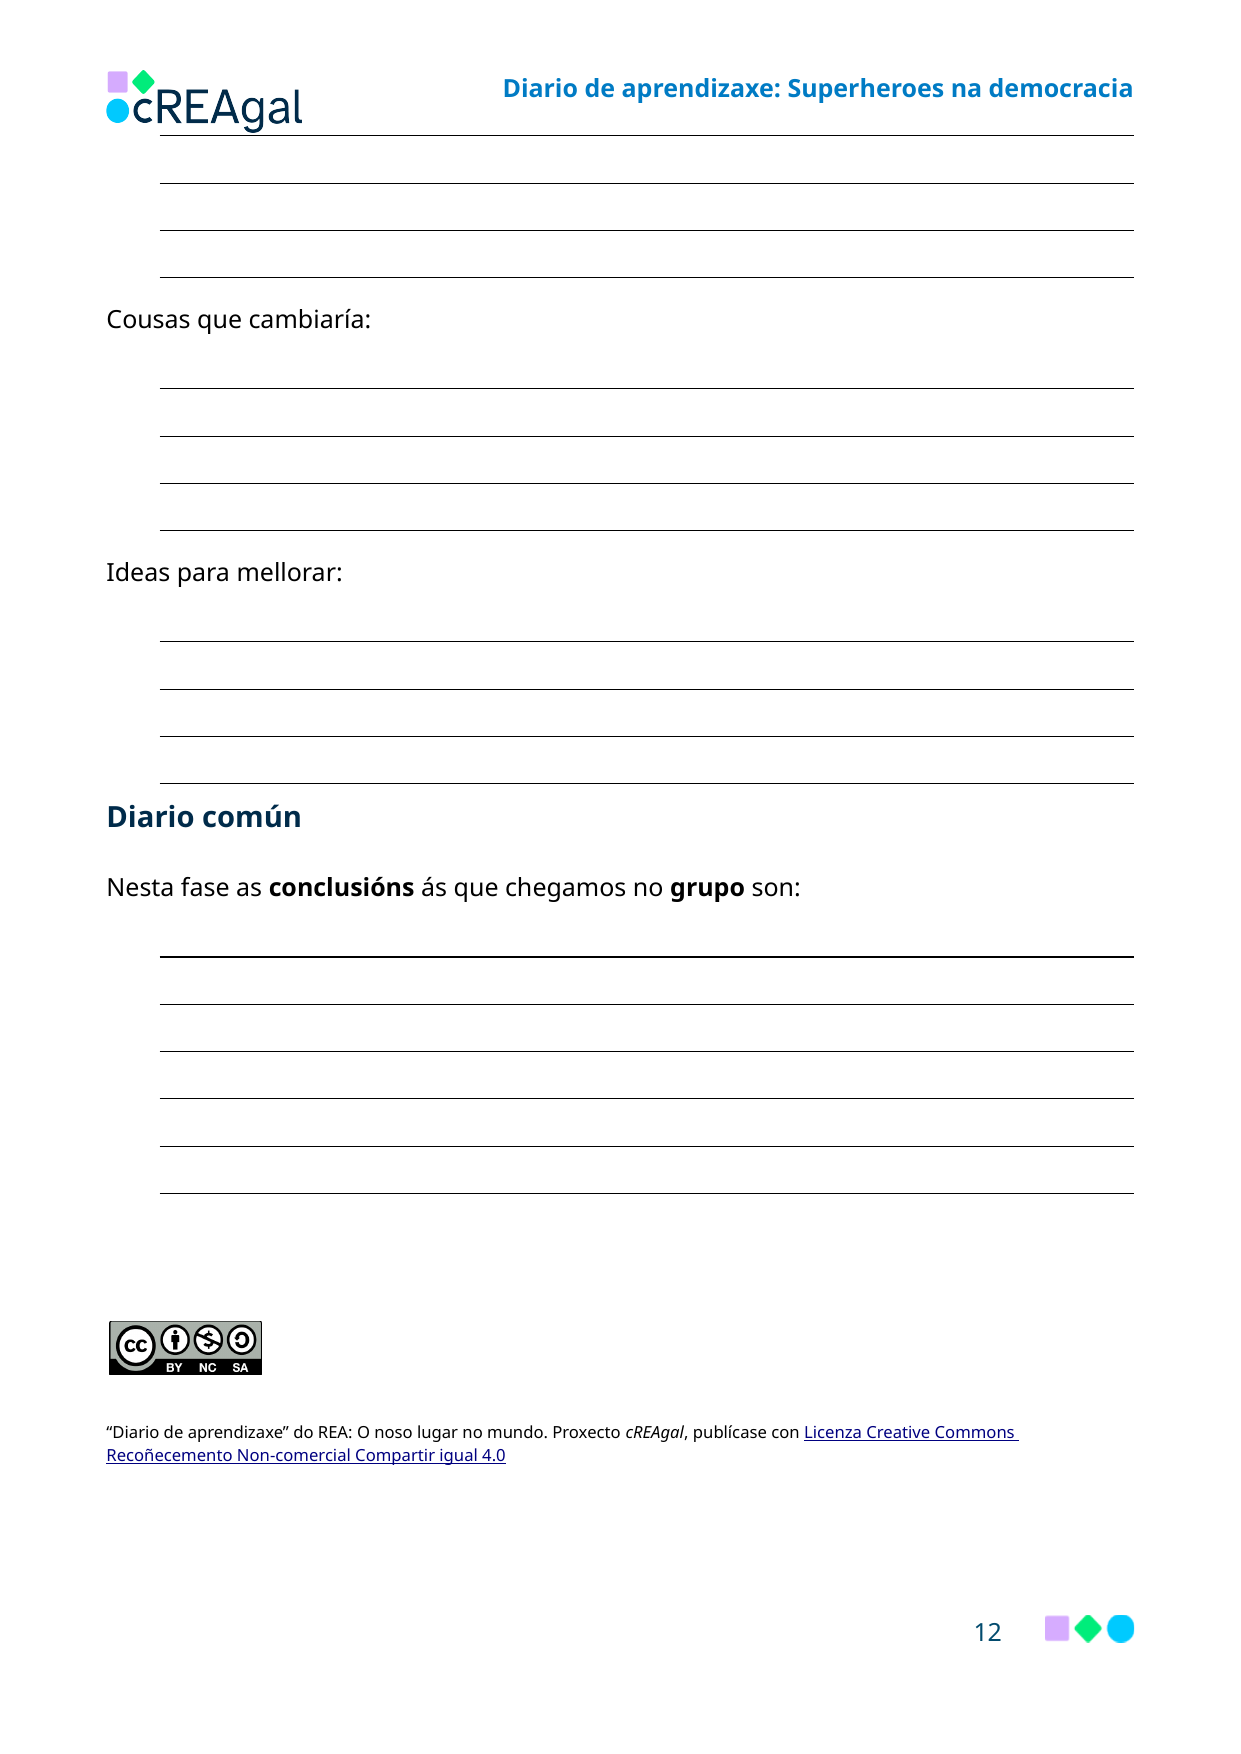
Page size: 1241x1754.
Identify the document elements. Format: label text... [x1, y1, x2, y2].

picture [106, 70, 302, 133]
table_cell [160, 642, 1134, 688]
text “Diario de aprendizaxe” do REA: O noso lugar no mundo. Proxecto cREAgal, publícase con Licenza Creative Commons Recoñecemento Non-comercial Compartir igual 4.0 [106, 1421, 1134, 1466]
text Cousas que cambiaría: [106, 302, 1134, 336]
subtitle Diario común [106, 796, 1134, 836]
table_cell [160, 690, 1134, 736]
table_cell [160, 484, 1134, 530]
table_cell [160, 437, 1134, 483]
table_header [160, 341, 1134, 388]
table_cell [160, 1052, 1134, 1098]
picture [1124, 1631, 1135, 1643]
table_cell [160, 1099, 1134, 1146]
picture [109, 1321, 262, 1375]
table_cell [160, 1147, 1134, 1193]
table_cell [160, 231, 1134, 277]
table_header [160, 909, 1134, 956]
table_cell [160, 958, 1134, 1004]
table_header [160, 594, 1134, 641]
table_cell [160, 1005, 1134, 1051]
text Nesta fase as conclusións ás que chegamos no grupo son: [106, 870, 1134, 904]
table_cell [160, 389, 1134, 436]
table_cell [160, 136, 1134, 182]
picture [1045, 1615, 1118, 1643]
table_cell [160, 737, 1134, 783]
text Ideas para mellorar: [106, 555, 1134, 589]
picture [1128, 1615, 1135, 1625]
table_cell [160, 184, 1134, 230]
